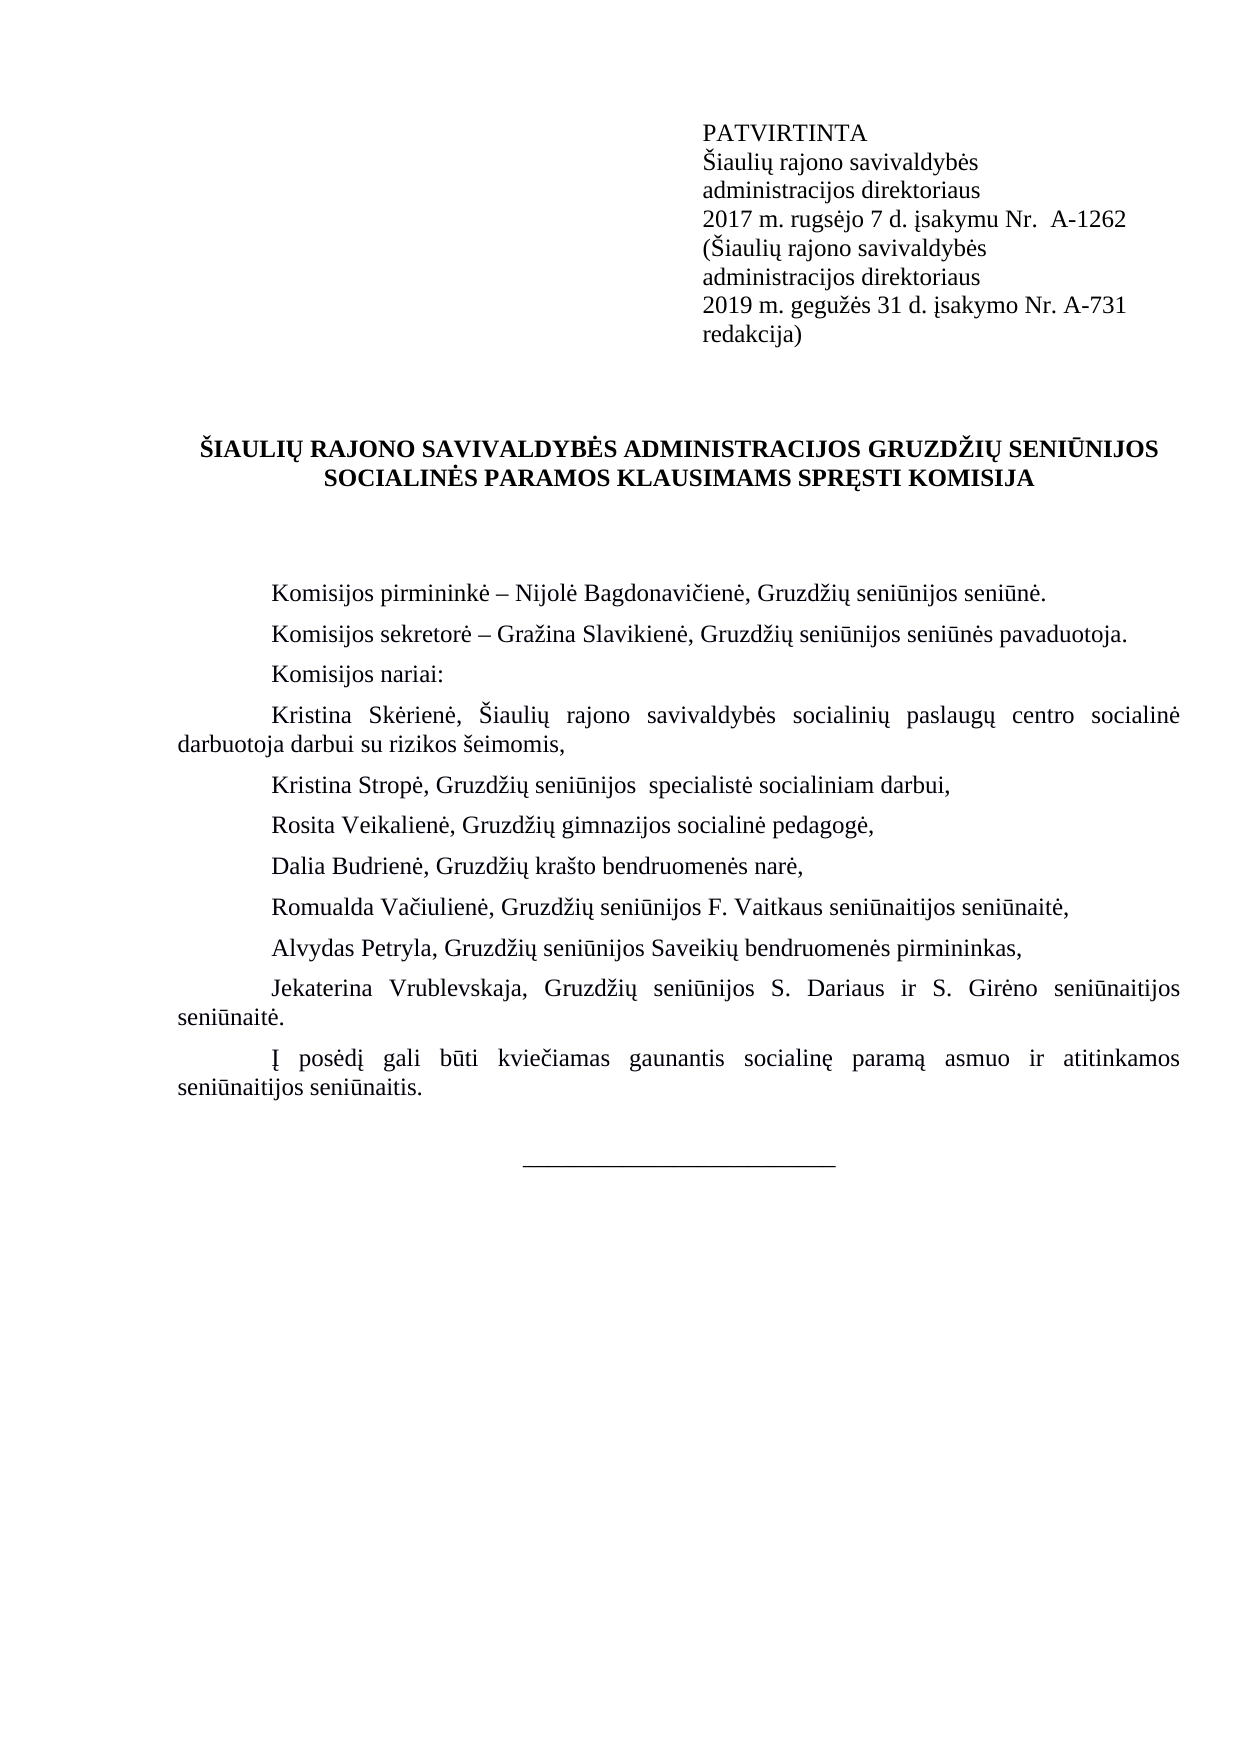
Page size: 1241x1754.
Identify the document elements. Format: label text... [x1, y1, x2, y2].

text 2017 m. rugsėjo 7 d. įsakymu Nr. A-1262 [702, 204, 1181, 233]
text redakcija) [702, 319, 1181, 348]
text (Šiaulių rajono savivaldybės [702, 233, 1181, 262]
text Rosita Veikalienė, Gruzdžių gimnazijos socialinė pedagogė, [177, 811, 1181, 839]
text Šiaulių rajono savivaldybės [702, 147, 1181, 176]
text PATVIRTINTA [702, 118, 1181, 147]
text Alvydas Petryla, Gruzdžių seniūnijos Saveikių bendruomenės pirmininkas, [177, 933, 1181, 961]
text Kristina Skėrienė, Šiaulių rajono savivaldybės socialinių paslaugų centro socialinė darbuotoja darbui su rizikos šeimomis, [177, 700, 1181, 758]
text 2019 m. gegužės 31 d. įsakymo Nr. A-731 [702, 291, 1181, 319]
text ŠIAULIŲ RAJONO SAVIVALDYBĖS ADMINISTRACIJOS GRUZDŽIŲ SENIŪNIJOS SOCIALINĖS PARAMOS KLAUSIMAMS SPRĘSTI KOMISIJA [177, 434, 1181, 492]
text Komisijos sekretorė – Gražina Slavikienė, Gruzdžių seniūnijos seniūnės pavaduotoja. [177, 619, 1181, 648]
text Komisijos nariai: [177, 659, 1181, 688]
text Jekaterina Vrublevskaja, Gruzdžių seniūnijos S. Dariaus ir S. Girėno seniūnaitijos seniūnaitė. [177, 973, 1181, 1031]
text Dalia Budrienė, Gruzdžių krašto bendruomenės narė, [177, 851, 1181, 880]
text administracijos direktoriaus [702, 176, 1181, 204]
text Kristina Stropė, Gruzdžių seniūnijos specialistė socialiniam darbui, [177, 770, 1181, 798]
text Romualda Vačiulienė, Gruzdžių seniūnijos F. Vaitkaus seniūnaitijos seniūnaitė, [177, 892, 1181, 921]
text administracijos direktoriaus [702, 262, 1181, 291]
text Į posėdį gali būti kviečiamas gaunantis socialinę paramą asmuo ir atitinkamos seniūnaitijos seniūnaitis. [177, 1043, 1181, 1100]
text Komisijos pirmininkė – Nijolė Bagdonavičienė, Gruzdžių seniūnijos seniūnė. [177, 578, 1181, 607]
text _________________________ [177, 1141, 1181, 1170]
